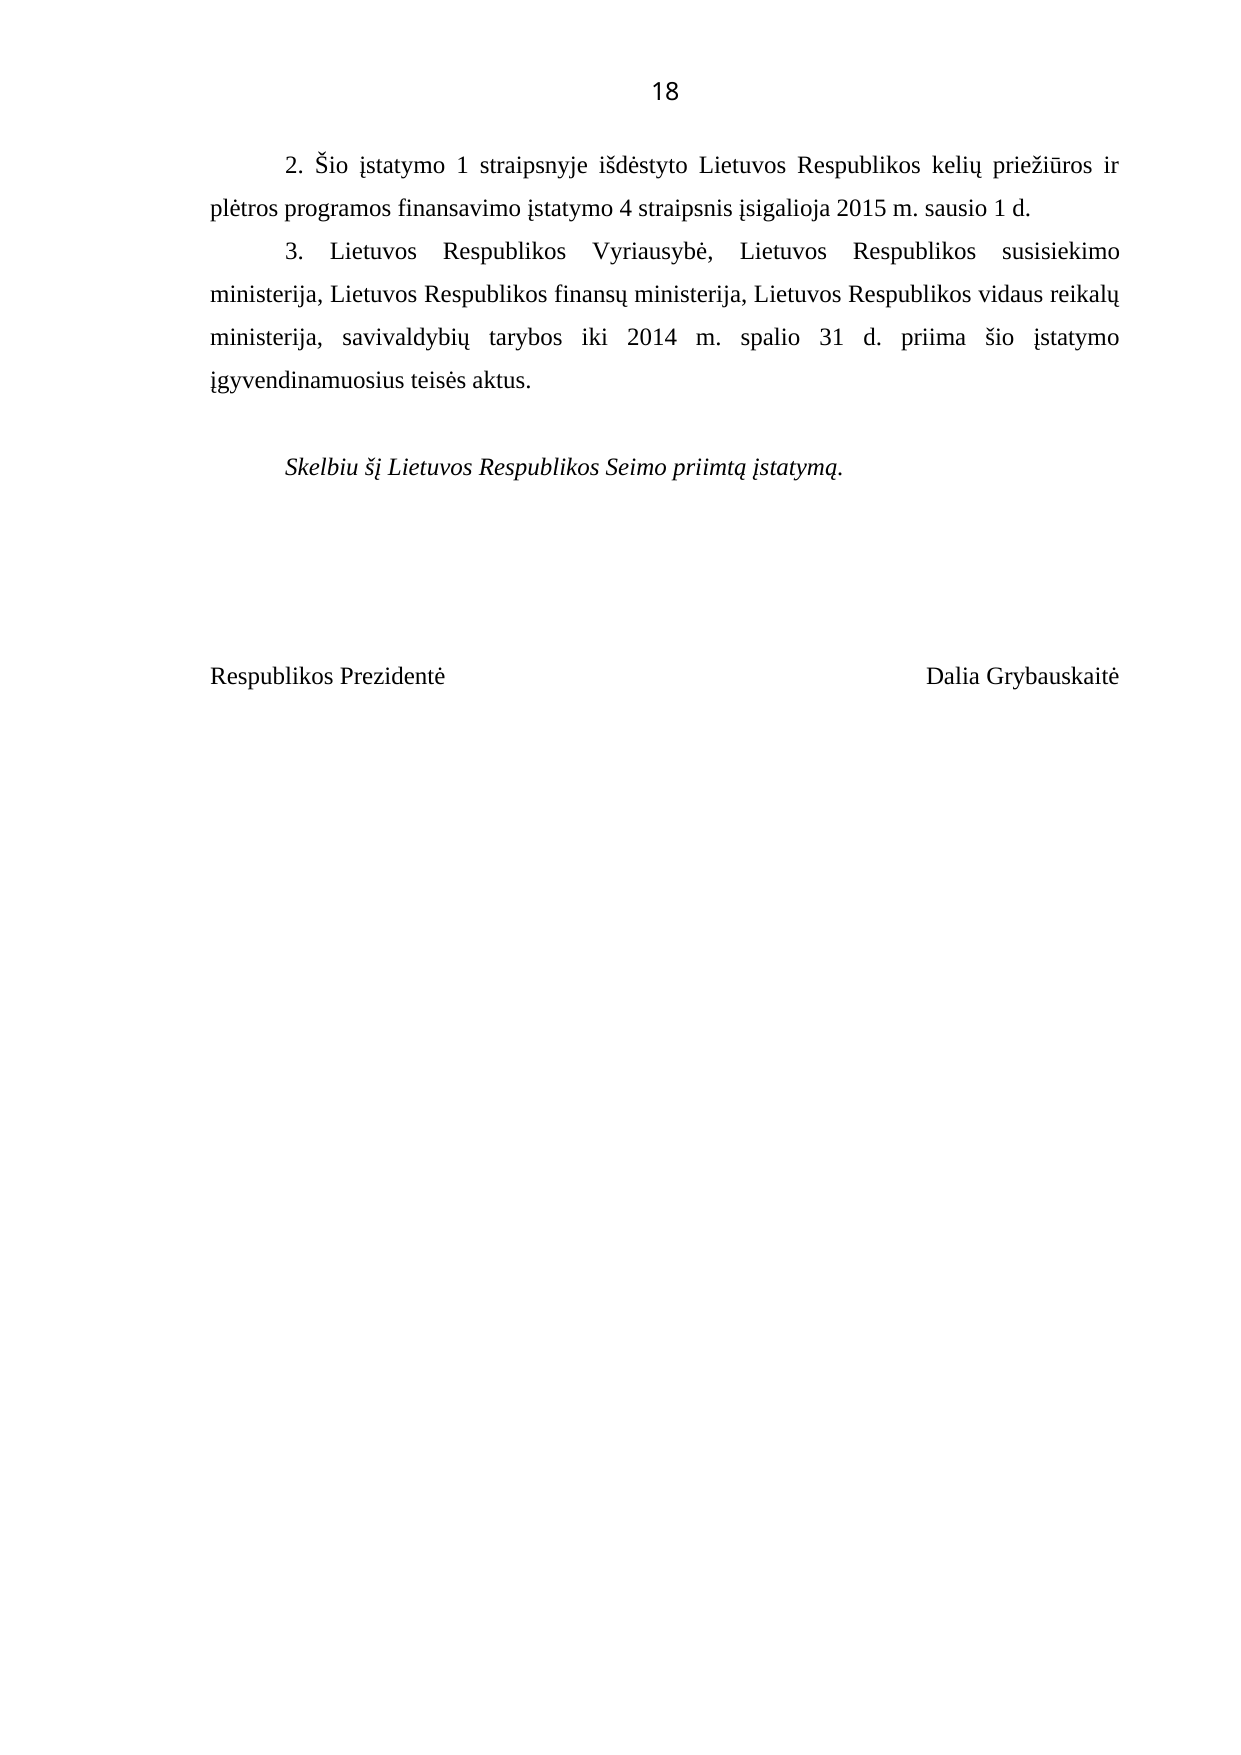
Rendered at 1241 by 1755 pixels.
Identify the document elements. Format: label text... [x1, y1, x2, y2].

text 2. Šio įstatymo 1 straipsnyje išdėstyto Lietuvos Respublikos kelių priežiūros ir plėtros programos finansavimo įstatymo 4 straipsnis įsigalioja 2015 m. sausio 1 d. [210, 150, 1120, 222]
text 3. Lietuvos Respublikos Vyriausybė, Lietuvos Respublikos susisiekimo ministerija, Lietuvos Respublikos finansų ministerija, Lietuvos Respublikos vidaus reikalų ministerija, savivaldybių tarybos iki 2014 m. spalio 31 d. priima šio įstatymo įgyvendinamuosius teisės aktus. [210, 236, 1120, 394]
text Respublikos Prezidentė Dalia Grybauskaitė [210, 661, 1120, 690]
text Skelbiu šį Lietuvos Respublikos Seimo priimtą įstatymą. [210, 452, 1120, 481]
